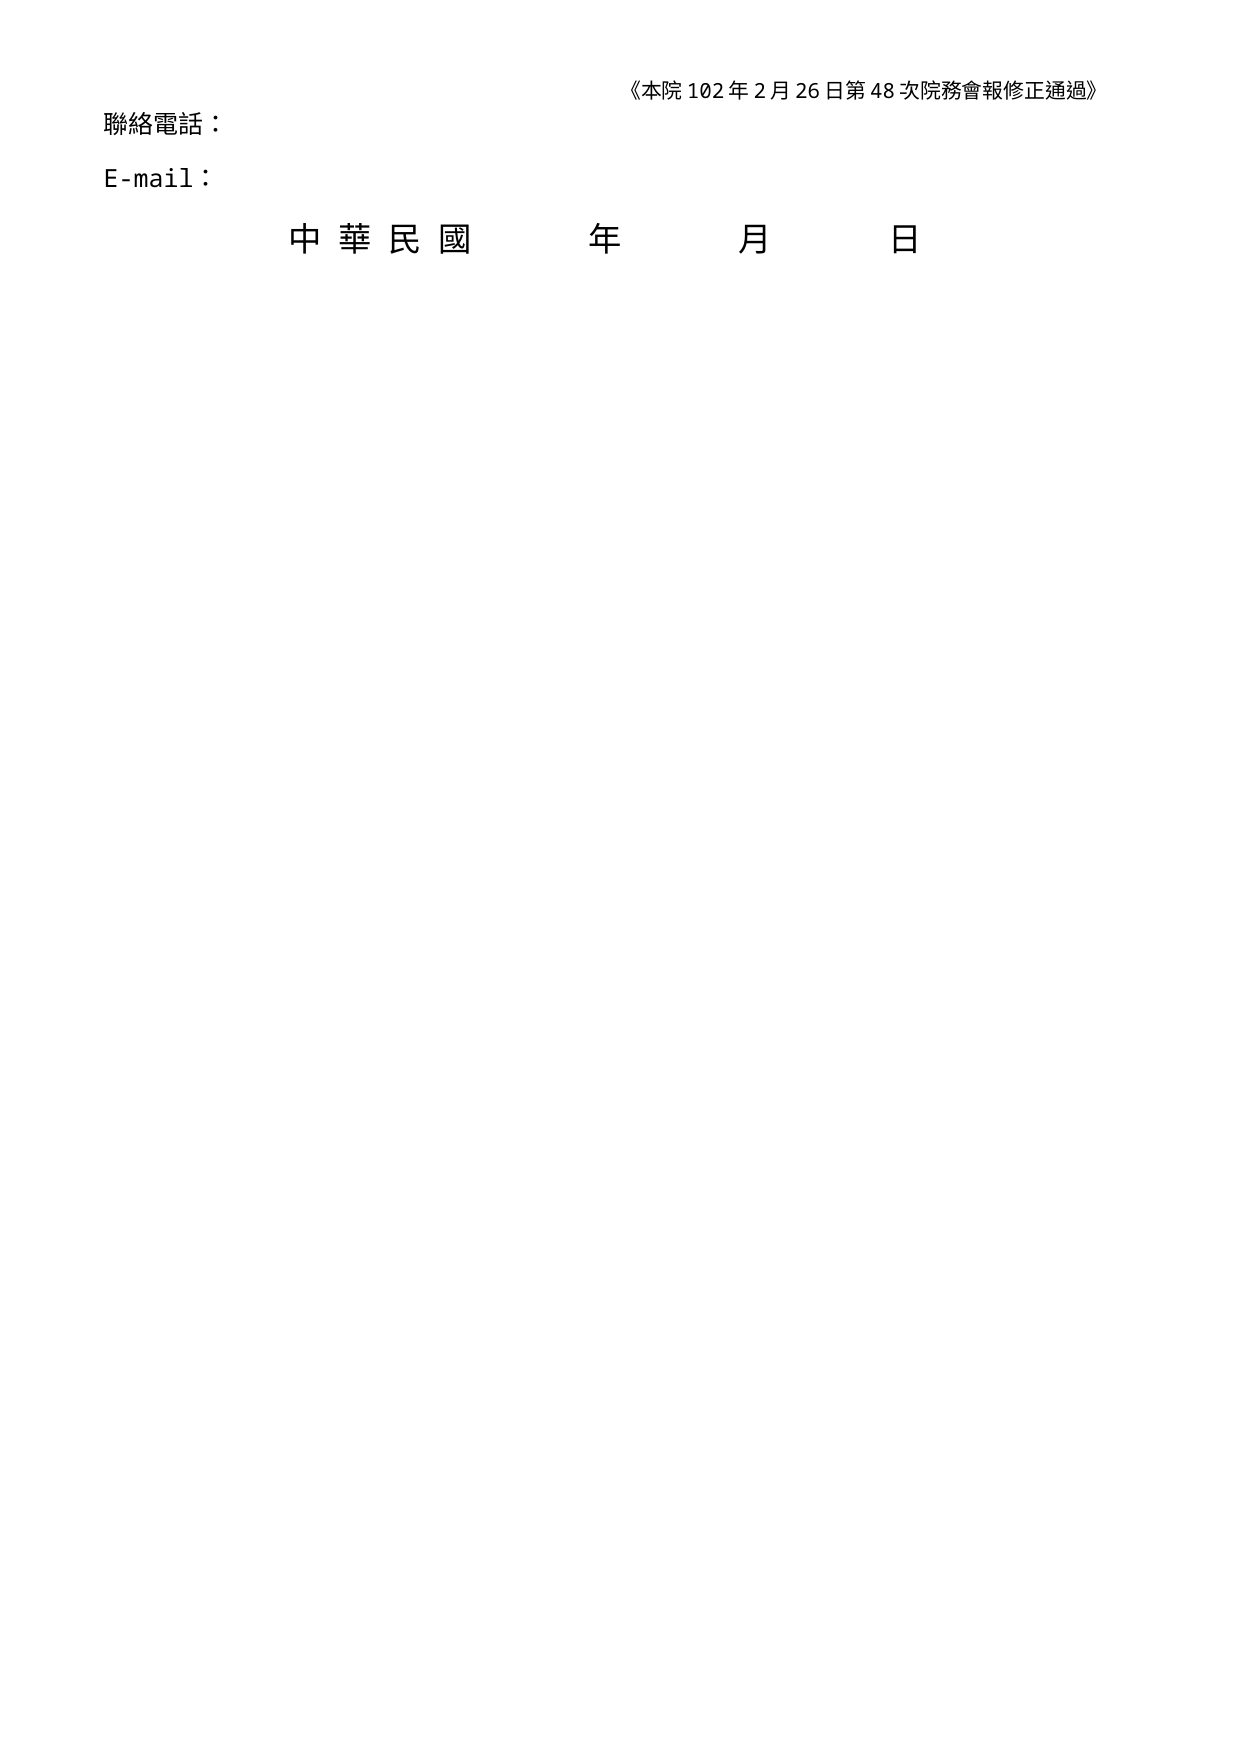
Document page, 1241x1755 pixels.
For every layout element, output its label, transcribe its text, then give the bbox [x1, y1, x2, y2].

text 中華民國 年 月 日 [103, 213, 1107, 261]
text E-mail： [103, 158, 1107, 195]
text 聯絡電話： [103, 104, 1107, 140]
